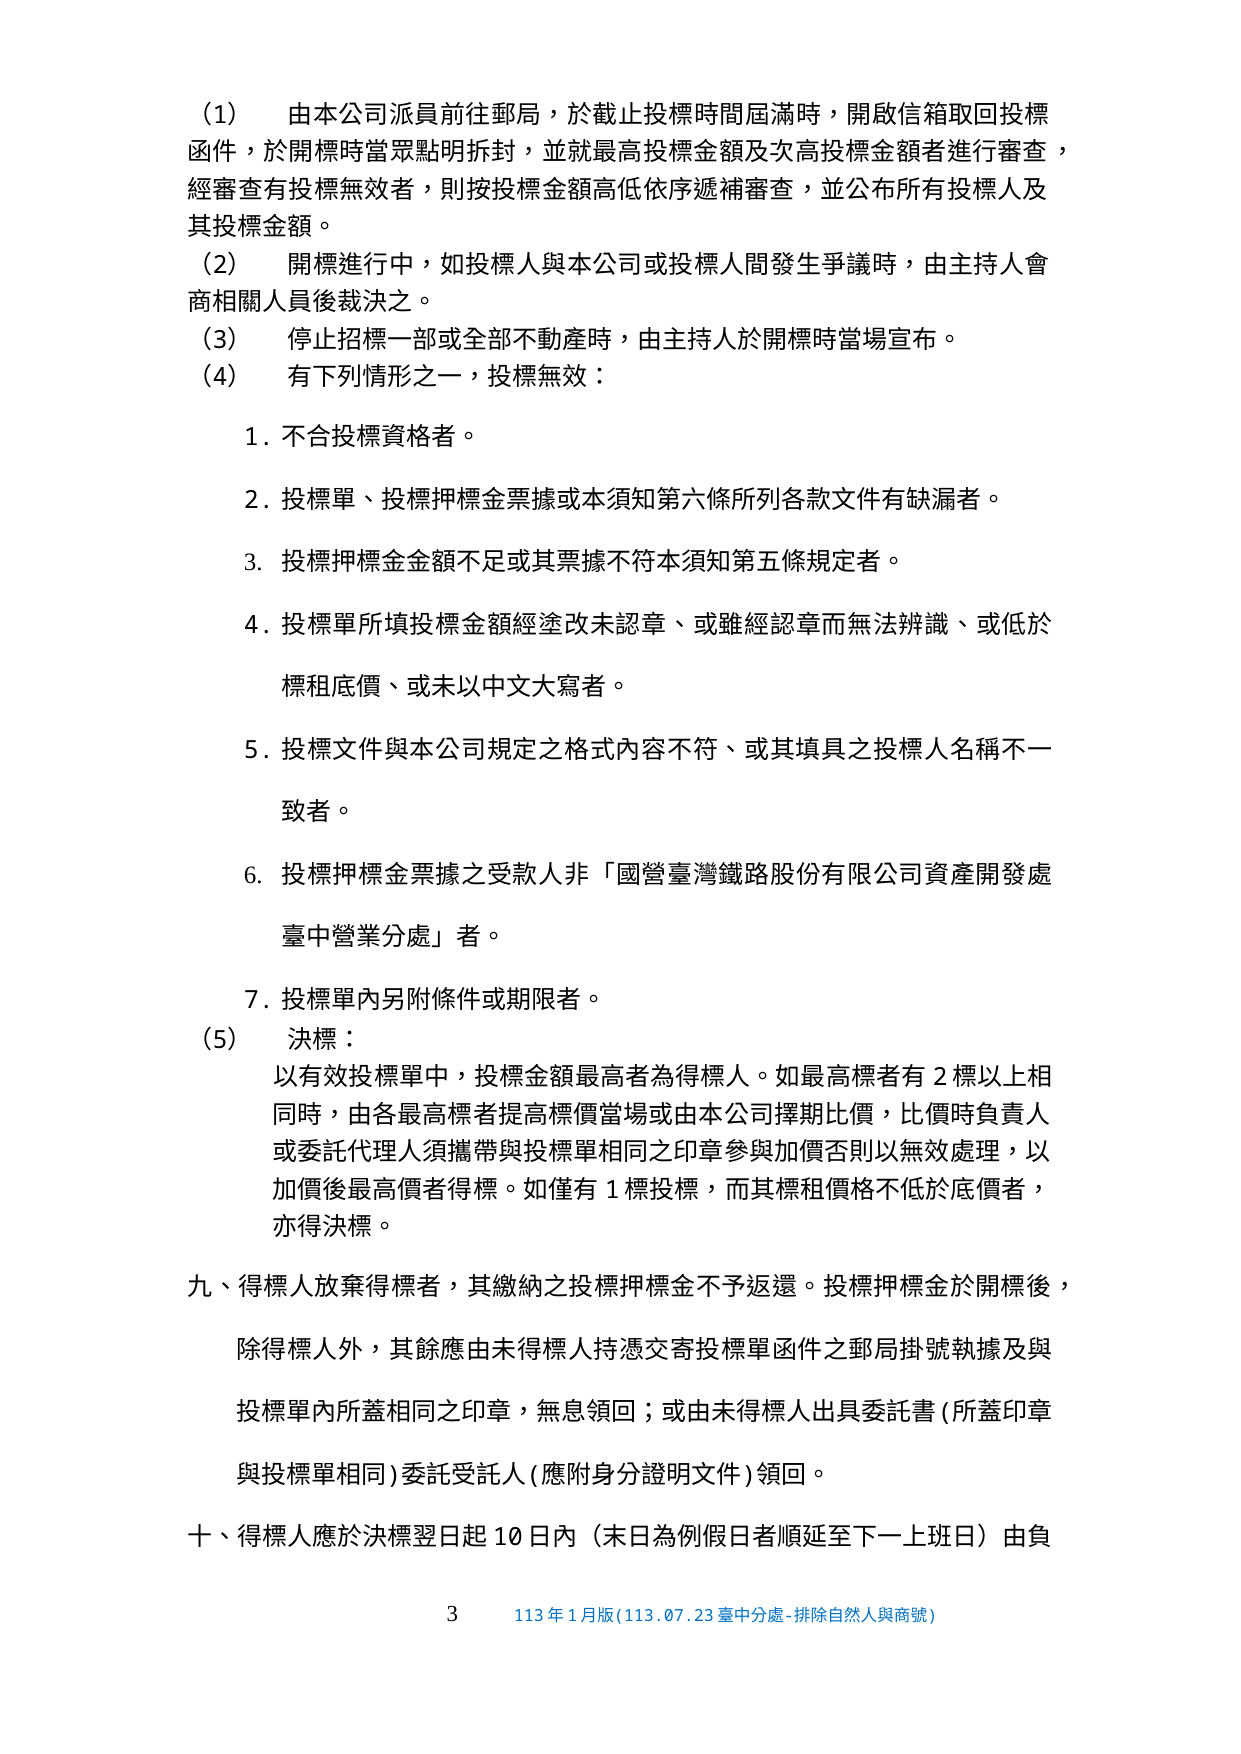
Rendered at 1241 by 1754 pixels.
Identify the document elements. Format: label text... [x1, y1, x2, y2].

list 不合投標資格者。 [244, 393, 1053, 456]
list 由本公司派員前往郵局，於截止投標時間屆滿時，開啟信箱取回投標函件，於開標時當眾點明拆封，並就最高投標金額及次高投標金額者進行審查，經審查有投標無效者，則按投標金額高低依序遞補審查，並公布所有投標人及其投標金額。 [187, 93, 1051, 243]
list 投標押標金票據之受款人非「國營臺灣鐵路股份有限公司資產開發處臺中營業分處」者。 [244, 831, 1053, 956]
list 投標押標金金額不足或其票據不符本須知第五條規定者。 [244, 518, 1053, 581]
list 投標單所填投標金額經塗改未認章、或雖經認章而無法辨識、或低於標租底價、或未以中文大寫者。 [244, 581, 1053, 706]
list 有下列情形之一，投標無效： [187, 356, 1051, 393]
text 九、得標人放棄得標者，其繳納之投標押標金不予返還。投標押標金於開標後，除得標人外，其餘應由未得標人持憑交寄投標單函件之郵局掛號執據及與投標單內所蓋相同之印章，無息領回；或由未得標人出具委託書(所蓋印章與投標單相同)委託受託人(應附身分證明文件)領回。 [187, 1243, 1053, 1493]
list 決標： [187, 1018, 1051, 1056]
list 投標文件與本公司規定之格式內容不符、或其填具之投標人名稱不一致者。 [244, 706, 1053, 831]
list 投標單、投標押標金票據或本須知第六條所列各款文件有缺漏者。 [244, 456, 1053, 518]
list 停止招標一部或全部不動產時，由主持人於開標時當場宣布。 [187, 318, 1051, 356]
list 投標單內另附條件或期限者。 [244, 956, 1053, 1018]
text 以有效投標單中，投標金額最高者為得標人。如最高標者有2標以上相同時，由各最高標者提高標價當場或由本公司擇期比價，比價時負責人或委託代理人須攜帶與投標單相同之印章參與加價否則以無效處理，以加價後最高價者得標。如僅有1標投標，而其標租價格不低於底價者，亦得決標。 [272, 1056, 1053, 1243]
text 十、得標人應於決標翌日起10日內（末日為例假日者順延至下一上班日）由負 [187, 1493, 1053, 1556]
list 開標進行中，如投標人與本公司或投標人間發生爭議時，由主持人會商相關人員後裁決之。 [187, 243, 1051, 318]
